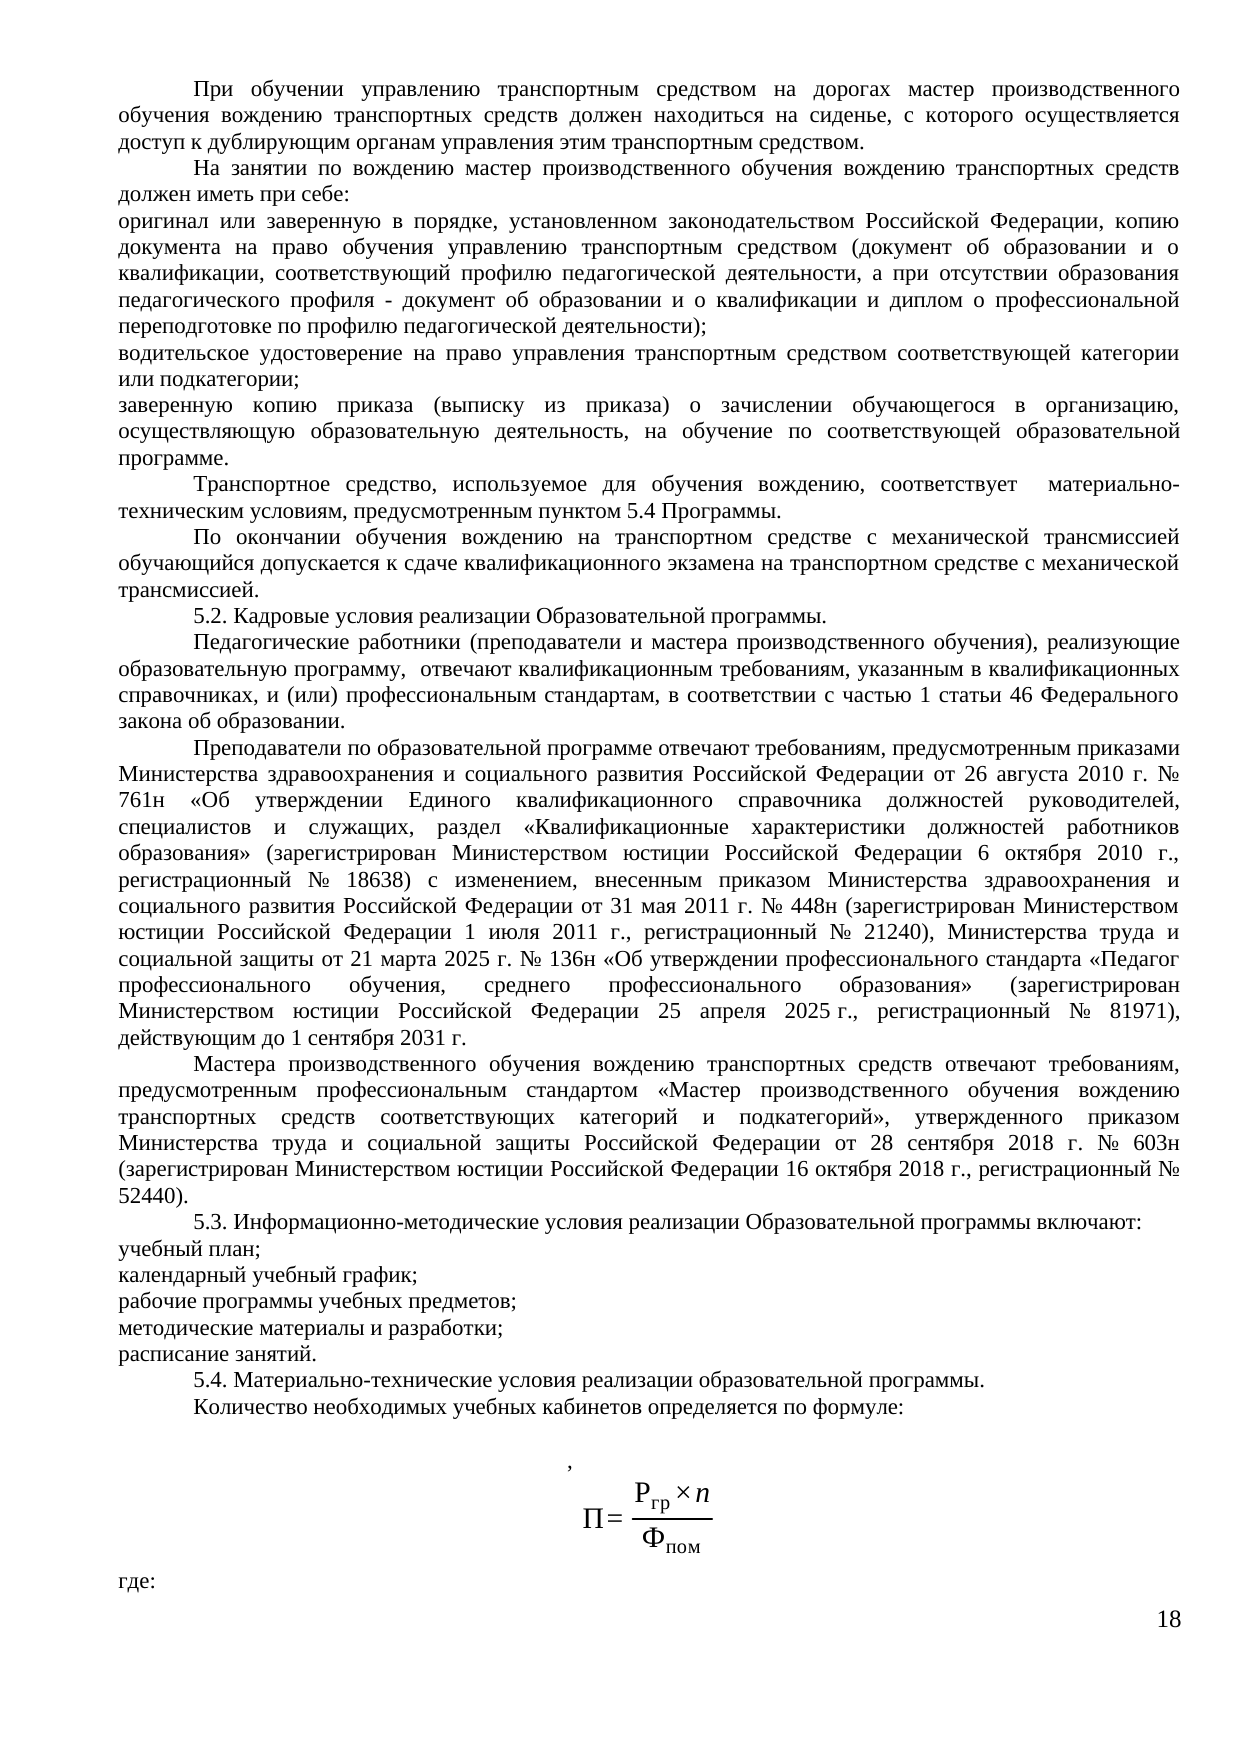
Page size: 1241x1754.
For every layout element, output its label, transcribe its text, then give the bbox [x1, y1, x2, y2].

text На занятии по вождению мастер производственного обучения вождению транспортных средств должен иметь при себе: [118, 154, 1181, 207]
text Преподаватели по образовательной программе отвечают требованиям, предусмотренным приказами Министерства здравоохранения и социального развития Российской Федерации от 26 августа 2010 г. № 761н «Об утверждении Единого квалификационного справочника должностей руководителей, специалистов и служащих, раздел «Квалификационные характеристики должностей работников образования» (зарегистрирован Министерством юстиции Российской Федерации 6 октября 2010 г., регистрационный № 18638) с изменением, внесенным приказом Министерства здравоохранения и социального развития Российской Федерации от 31 мая 2011 г. № 448н (зарегистрирован Министерством юстиции Российской Федерации 1 июля 2011 г., регистрационный № 21240), Министерства труда и социальной защиты от 21 марта 2025 г. № 136н «Об утверждении профессионального стандарта «Педагог профессионального обучения, среднего профессионального образования» (зарегистрирован Министерством юстиции Российской Федерации 25 апреля 2025 г., регистрационный № 81971), действующим до 1 сентября 2031 г. [118, 734, 1181, 1050]
text , [118, 1445, 1181, 1567]
text 5.2. Кадровые условия реализации Образовательной программы. [118, 602, 1181, 628]
text учебный план; [118, 1234, 1181, 1261]
text 5.3. Информационно-методические условия реализации Образовательной программы включают: [118, 1208, 1181, 1234]
text календарный учебный график; [118, 1261, 1181, 1287]
text заверенную копию приказа (выписку из приказа) о зачислении обучающегося в организацию, осуществляющую образовательную деятельность, на обучение по соответствующей образовательной программе. [118, 391, 1181, 470]
text 5.4. Материально-технические условия реализации образовательной программы. [118, 1366, 1181, 1393]
text оригинал или заверенную в порядке, установленном законодательством Российской Федерации, копию документа на право обучения управлению транспортным средством (документ об образовании и о квалификации, соответствующий профилю педагогической деятельности, а при отсутствии образования педагогического профиля - документ об образовании и о квалификации и диплом о профессиональной переподготовке по профилю педагогической деятельности); [118, 207, 1181, 338]
text расписание занятий. [118, 1340, 1181, 1366]
text рабочие программы учебных предметов; [118, 1287, 1181, 1314]
text Транспортное средство, используемое для обучения вождению, соответствует материально-техническим условиям, предусмотренным пунктом 5.4 Программы. [118, 470, 1181, 523]
text Количество необходимых учебных кабинетов определяется по формуле: [118, 1393, 1181, 1419]
text методические материалы и разработки; [118, 1314, 1181, 1340]
text По окончании обучения вождению на транспортном средстве с механической трансмиссией обучающийся допускается к сдаче квалификационного экзамена на транспортном средстве с механической трансмиссией. [118, 523, 1181, 602]
text При обучении управлению транспортным средством на дорогах мастер производственного обучения вождению транспортных средств должен находиться на сиденье, с которого осуществляется доступ к дублирующим органам управления этим транспортным средством. [118, 75, 1181, 154]
text Мастера производственного обучения вождению транспортных средств отвечают требованиям, предусмотренным профессиональным стандартом «Мастер производственного обучения вождению транспортных средств соответствующих категорий и подкатегорий», утвержденного приказом Министерства труда и социальной защиты Российской Федерации от 28 сентября 2018 г. № 603н (зарегистрирован Министерством юстиции Российской Федерации 16 октября 2018 г., регистрационный № 52440). [118, 1050, 1181, 1208]
text водительское удостоверение на право управления транспортным средством соответствующей категории или подкатегории; [118, 338, 1181, 391]
text где: [118, 1567, 1181, 1593]
text Педагогические работники (преподаватели и мастера производственного обучения), реализующие образовательную программу, отвечают квалификационным требованиям, указанным в квалификационных справочниках, и (или) профессиональным стандартам, в соответствии с частью 1 статьи 46 Федерального закона об образовании. [118, 628, 1181, 734]
